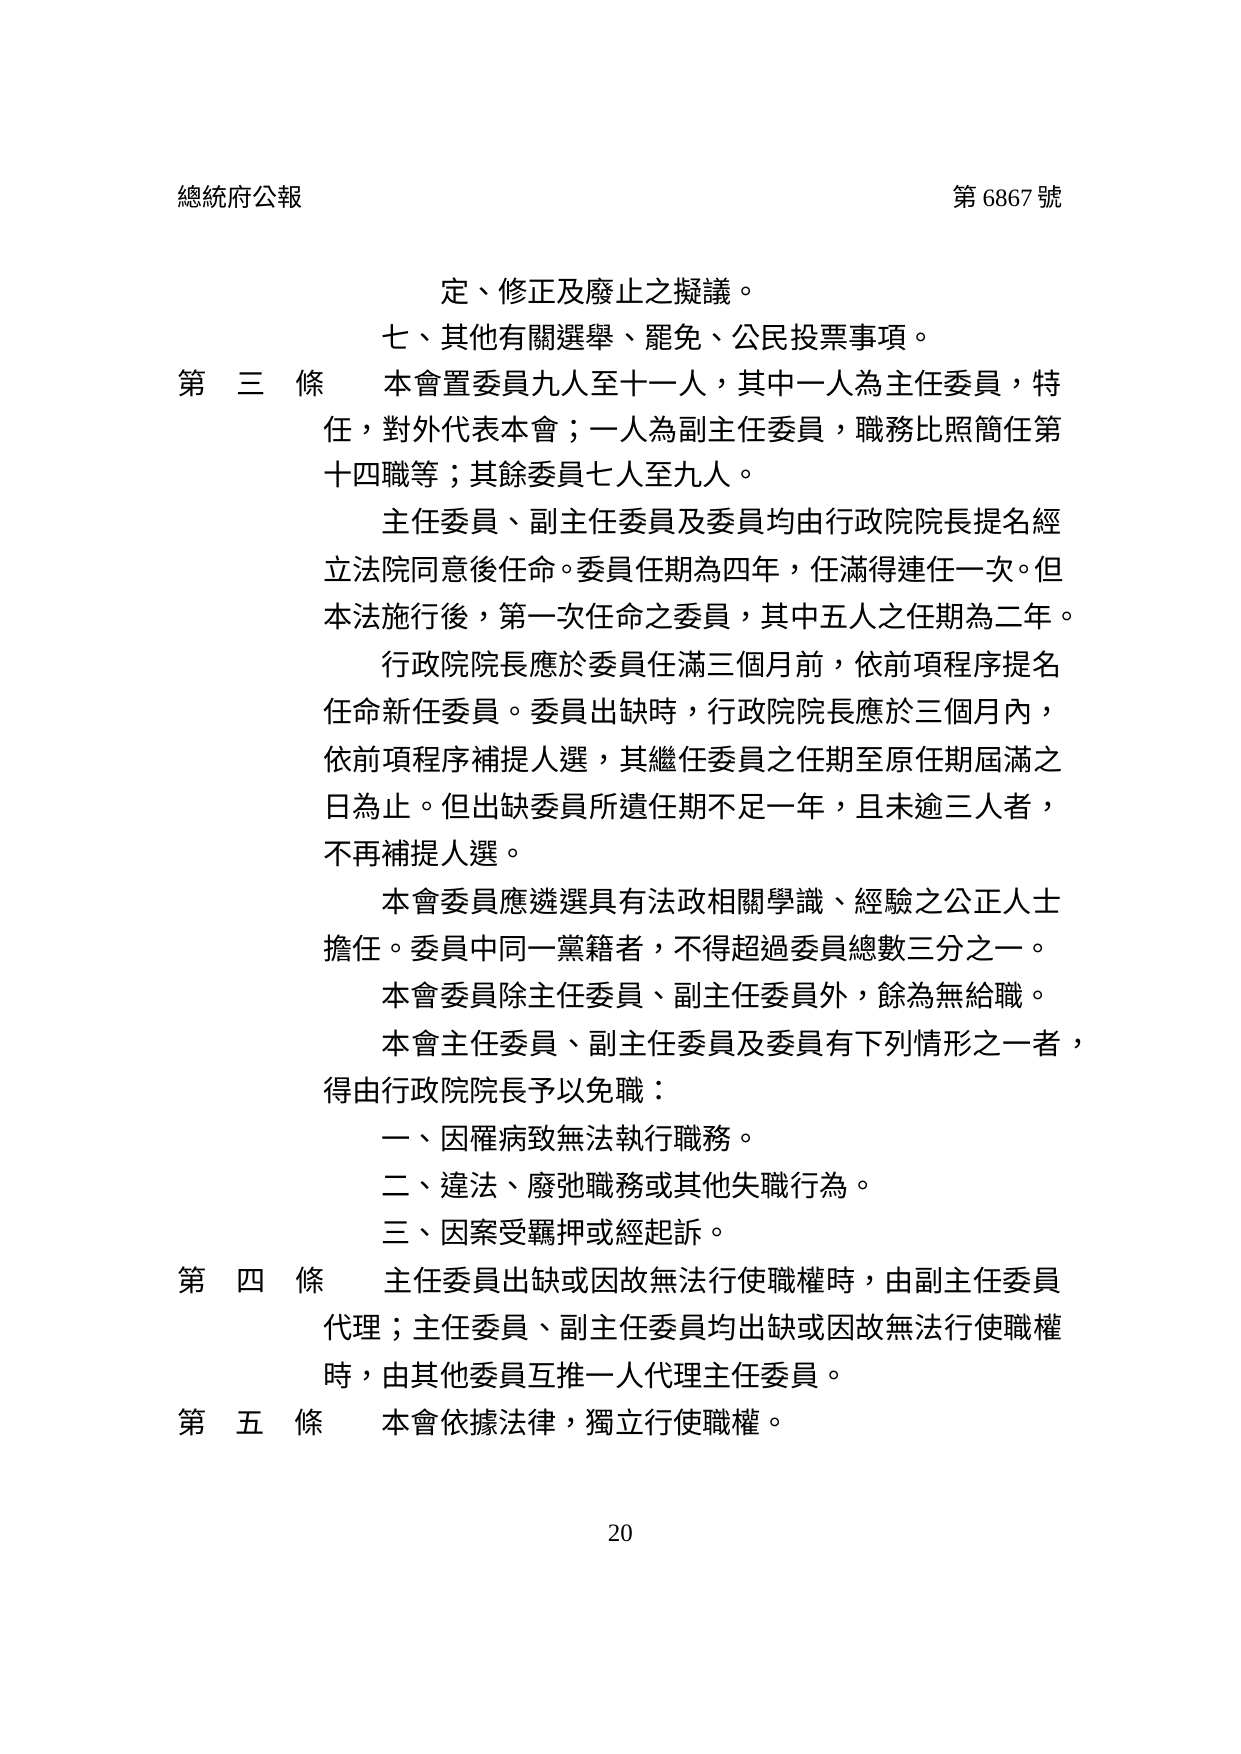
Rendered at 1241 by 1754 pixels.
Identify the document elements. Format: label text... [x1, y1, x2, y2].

text 定、修正及廢止之擬議。 [381, 266, 1063, 312]
text 第 五 條 本會依據法律，獨立行使職權。 [177, 1396, 1063, 1443]
text 二、違法、廢弛職務或其他失職行為。 [381, 1158, 1063, 1206]
text 第 三 條 本會置委員九人至十一人，其中一人為主任委員，特任，對外代表本會；一人為副主任委員，職務比照簡任第十四職等；其餘委員七人至九人。 [177, 357, 1063, 495]
text 第 四 條 主任委員出缺或因故無法行使職權時，由副主任委員代理；主任委員、副主任委員均出缺或因故無法行使職權時，由其他委員互推一人代理主任委員。 [177, 1253, 1063, 1396]
text 行政院院長應於委員任滿三個月前，依前項程序提名任命新任委員。委員出缺時，行政院院長應於三個月內，依前項程序補提人選，其繼任委員之任期至原任期屆滿之日為止。但出缺委員所遺任期不足一年，且未逾三人者，不再補提人選。 [323, 637, 1063, 874]
text 一、因罹病致無法執行職務。 [381, 1111, 1063, 1158]
text 三、因案受羈押或經起訴。 [381, 1206, 1063, 1253]
text 本會主任委員、副主任委員及委員有下列情形之一者，得由行政院院長予以免職： [323, 1016, 1063, 1111]
text 主任委員、副主任委員及委員均由行政院院長提名經立法院同意後任命。委員任期為四年，任滿得連任一次。但本法施行後，第一次任命之委員，其中五人之任期為二年。 [323, 495, 1063, 637]
text 七、其他有關選舉、罷免、公民投票事項。 [381, 312, 1063, 357]
text 本會委員除主任委員、副主任委員外，餘為無給職。 [323, 969, 1063, 1016]
text 本會委員應遴選具有法政相關學識、經驗之公正人士擔任。委員中同一黨籍者，不得超過委員總數三分之一。 [323, 874, 1063, 969]
